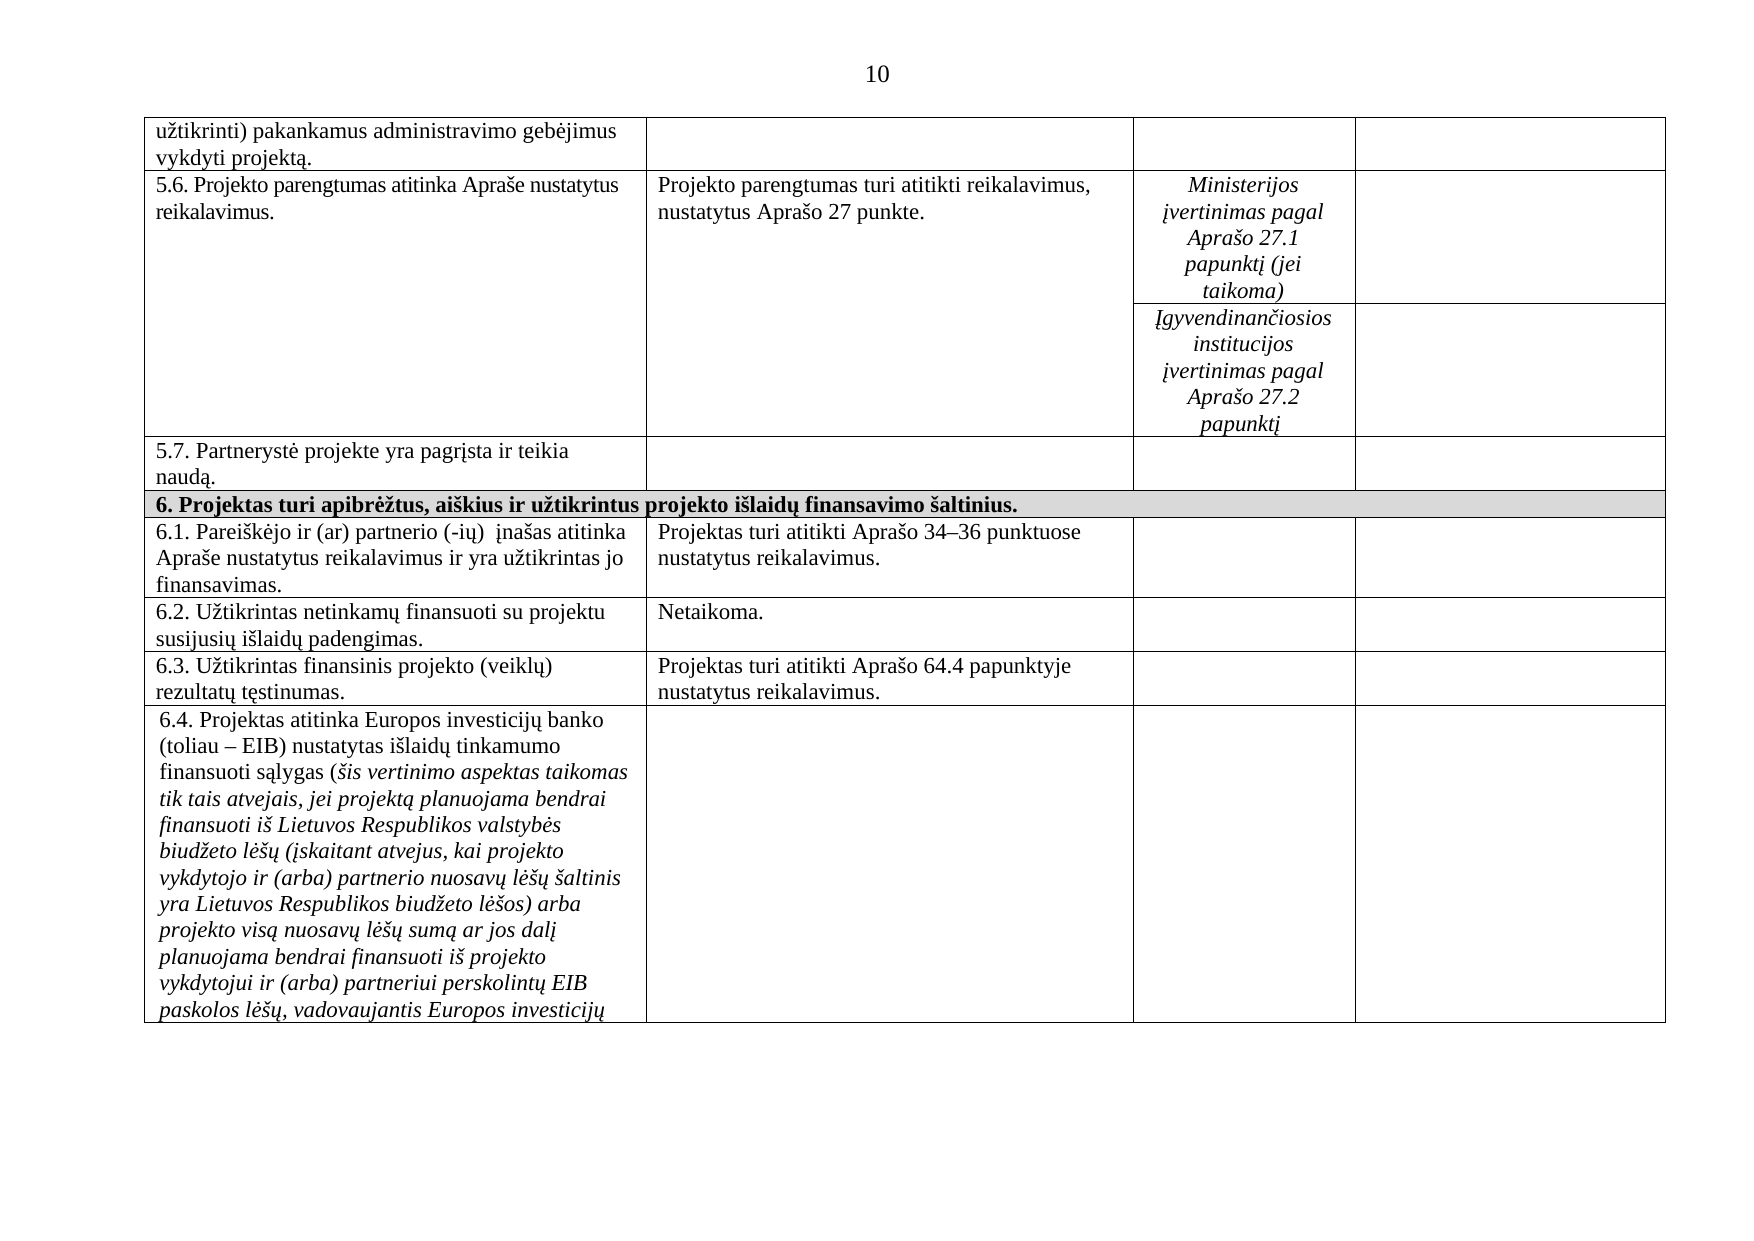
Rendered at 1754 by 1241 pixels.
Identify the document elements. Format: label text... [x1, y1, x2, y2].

table_cell Ministerijos įvertinimas pagal Aprašo 27.1 papunktį (jei taikoma) [1134, 171, 1355, 303]
table_cell [647, 118, 1133, 170]
table_cell [1356, 652, 1665, 705]
table_cell [1356, 706, 1665, 1022]
table_cell Projektas turi atitikti Aprašo 64.4 papunktyje nustatytus reikalavimus. [647, 652, 1133, 705]
table_cell [1134, 652, 1355, 705]
table_cell 6.2. Užtikrintas netinkamų finansuoti su projektu susijusių išlaidų padengimas. [145, 598, 646, 651]
table_cell Įgyvendinančiosios institucijos įvertinimas pagal Aprašo 27.2 papunktį [1134, 304, 1355, 436]
table_cell 5.7. Partnerystė projekte yra pagrįsta ir teikia naudą. [145, 437, 646, 490]
table_cell [1134, 437, 1355, 490]
table_cell [1356, 171, 1665, 303]
table_cell [1134, 518, 1355, 597]
table_cell Netaikoma. [647, 598, 1133, 651]
table_cell Projektas turi atitikti Aprašo 34–36 punktuose nustatytus reikalavimus. [647, 518, 1133, 597]
table_cell [647, 706, 1133, 1022]
table_cell 6.4. Projektas atitinka Europos investicijų banko (toliau – EIB) nustatytas išlaidų tinkamumo finansuoti sąlygas (šis vertinimo aspektas taikomas tik tais atvejais, jei projektą planuojama bendrai finansuoti iš Lietuvos Respublikos valstybės biudžeto lėšų (įskaitant atvejus, kai projekto vykdytojo ir (arba) partnerio nuosavų lėšų šaltinis yra Lietuvos Respublikos biudžeto lėšos) arba projekto visą nuosavų lėšų sumą ar jos dalį planuojama bendrai finansuoti iš projekto vykdytojui ir (arba) partneriui perskolintų EIB paskolos lėšų, vadovaujantis Europos investicijų [145, 706, 646, 1022]
table_cell 6. Projektas turi apibrėžtus, aiškius ir užtikrintus projekto išlaidų finansavimo šaltinius. [145, 491, 1665, 517]
table_cell 6.3. Užtikrintas finansinis projekto (veiklų) rezultatų tęstinumas. [145, 652, 646, 705]
table_cell 5.6. Projekto parengtumas atitinka Apraše nustatytus reikalavimus. [145, 171, 646, 436]
table_cell [1356, 304, 1665, 436]
table_cell [647, 437, 1133, 490]
table_cell [1356, 118, 1665, 170]
table_cell [1356, 437, 1665, 490]
table_cell [1356, 598, 1665, 651]
table_cell užtikrinti) pakankamus administravimo gebėjimus vykdyti projektą. [145, 118, 646, 170]
table_cell [1134, 706, 1355, 1022]
table_cell Projekto parengtumas turi atitikti reikalavimus, nustatytus Aprašo 27 punkte. [647, 171, 1133, 436]
table_cell [1134, 118, 1355, 170]
table_cell [1356, 518, 1665, 597]
table_cell 6.1. Pareiškėjo ir (ar) partnerio (-ių) įnašas atitinka Apraše nustatytus reikalavimus ir yra užtikrintas jo finansavimas. [145, 518, 646, 597]
table_cell [1134, 598, 1355, 651]
